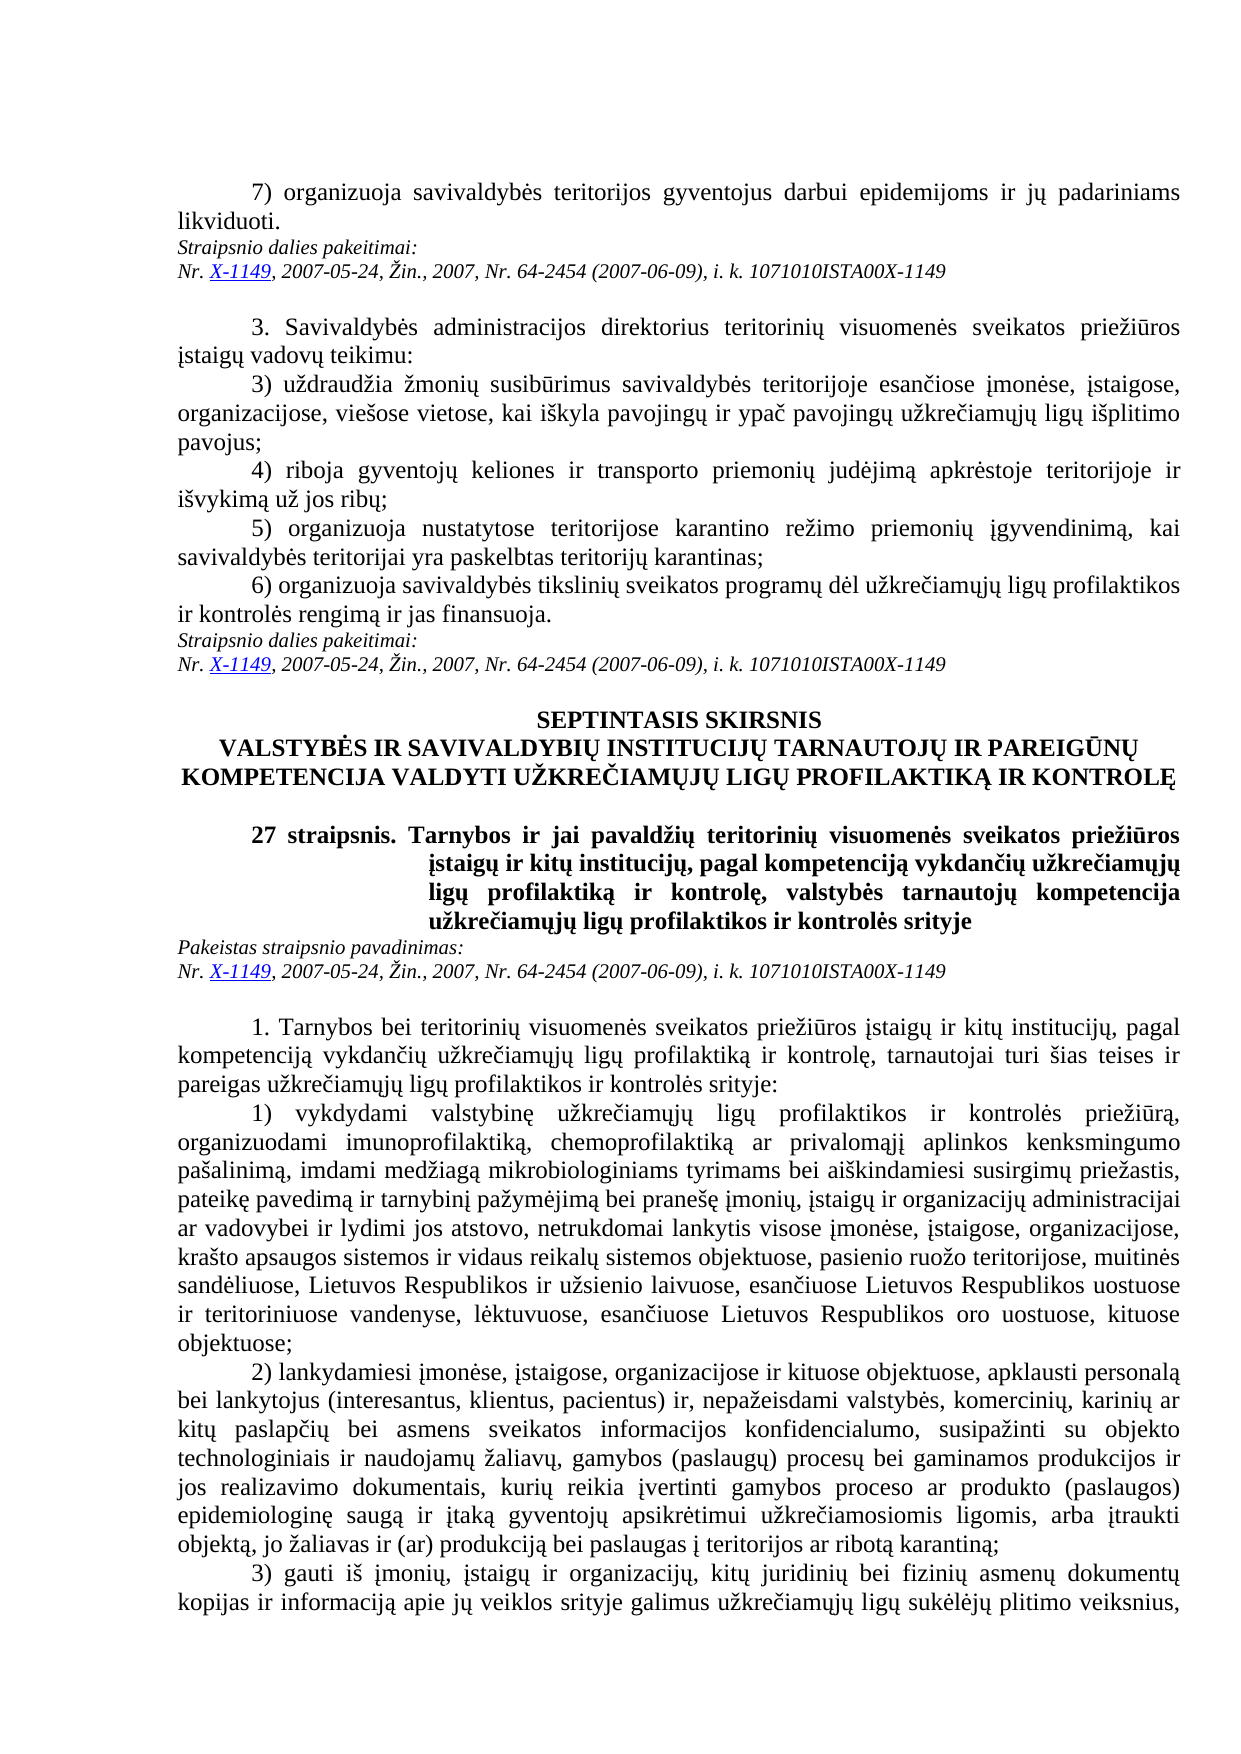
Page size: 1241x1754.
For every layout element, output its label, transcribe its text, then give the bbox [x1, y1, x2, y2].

text 5) organizuoja nustatytose teritorijose karantino režimo priemonių įgyvendinimą, kai savivaldybės teritorijai yra paskelbtas teritorijų karantinas; [177, 513, 1181, 570]
text 1) vykdydami valstybinę užkrečiamųjų ligų profilaktikos ir kontrolės priežiūrą, organizuodami imunoprofilaktiką, chemoprofilaktiką ar privalomąjį aplinkos kenksmingumo pašalinimą, imdami medžiagą mikrobiologiniams tyrimams bei aiškindamiesi susirgimų priežastis, pateikę pavedimą ir tarnybinį pažymėjimą bei pranešę įmonių, įstaigų ir organizacijų administracijai ar vadovybei ir lydimi jos atstovo, netrukdomai lankytis visose įmonėse, įstaigose, organizacijose, krašto apsaugos sistemos ir vidaus reikalų sistemos objektuose, pasienio ruožo teritorijose, muitinės sandėliuose, Lietuvos Respublikos ir užsienio laivuose, esančiuose Lietuvos Respublikos uostuose ir teritoriniuose vandenyse, lėktuvuose, esančiuose Lietuvos Respublikos oro uostuose, kituose objektuose; [177, 1098, 1181, 1357]
text 3) uždraudžia žmonių susibūrimus savivaldybės teritorijoje esančiose įmonėse, įstaigose, organizacijose, viešose vietose, kai iškyla pavojingų ir ypač pavojingų užkrečiamųjų ligų išplitimo pavojus; [177, 369, 1181, 455]
text VALSTYBĖS IR SAVIVALDYBIŲ INSTITUCIJŲ TARNAUTOJŲ IR PAREIGŪNŲ KOMPETENCIJA VALDYTI UŽKREČIAMŲJŲ LIGŲ PROFILAKTIKĄ IR KONTROLĘ [177, 733, 1181, 791]
text 6) organizuoja savivaldybės tikslinių sveikatos programų dėl užkrečiamųjų ligų profilaktikos ir kontrolės rengimą ir jas finansuoja. [177, 570, 1181, 628]
text 3) gauti iš įmonių, įstaigų ir organizacijų, kitų juridinių bei fizinių asmenų dokumentų kopijas ir informaciją apie jų veiklos srityje galimus užkrečiamųjų ligų sukėlėjų plitimo veiksnius, [177, 1558, 1181, 1615]
text 27 straipsnis. Tarnybos ir jai pavaldžių teritorinių visuomenės sveikatos priežiūros įstaigų ir kitų institucijų, pagal kompetenciją vykdančių užkrečiamųjų ligų profilaktiką ir kontrolę, valstybės tarnautojų kompetencija užkrečiamųjų ligų profilaktikos ir kontrolės srityje [251, 820, 1181, 935]
text 2) lankydamiesi įmonėse, įstaigose, organizacijose ir kituose objektuose, apklausti personalą bei lankytojus (interesantus, klientus, pacientus) ir, nepažeisdami valstybės, komercinių, karinių ar kitų paslapčių bei asmens sveikatos informacijos konfidencialumo, susipažinti su objekto technologiniais ir naudojamų žaliavų, gamybos (paslaugų) procesų bei gaminamos produkcijos ir jos realizavimo dokumentais, kurių reikia įvertinti gamybos proceso ar produkto (paslaugos) epidemiologinę saugą ir įtaką gyventojų apsikrėtimui užkrečiamosiomis ligomis, arba įtraukti objektą, jo žaliavas ir (ar) produkciją bei paslaugas į teritorijos ar ribotą karantiną; [177, 1357, 1181, 1558]
text 3. Savivaldybės administracijos direktorius teritorinių visuomenės sveikatos priežiūros įstaigų vadovų teikimu: [177, 312, 1181, 369]
text Pakeistas straipsnio pavadinimas: [177, 935, 1181, 959]
text 1. Tarnybos bei teritorinių visuomenės sveikatos priežiūros įstaigų ir kitų institucijų, pagal kompetenciją vykdančių užkrečiamųjų ligų profilaktiką ir kontrolę, tarnautojai turi šias teises ir pareigas užkrečiamųjų ligų profilaktikos ir kontrolės srityje: [177, 1012, 1181, 1098]
text Straipsnio dalies pakeitimai: [177, 628, 1181, 652]
text 7) organizuoja savivaldybės teritorijos gyventojus darbui epidemijoms ir jų padariniams likviduoti. [177, 177, 1181, 235]
text Nr. X-1149, 2007-05-24, Žin., 2007, Nr. 64-2454 (2007-06-09), i. k. 1071010ISTA00X-1149 [177, 259, 1181, 283]
text Nr. X-1149, 2007-05-24, Žin., 2007, Nr. 64-2454 (2007-06-09), i. k. 1071010ISTA00X-1149 [177, 652, 1181, 676]
text 4) riboja gyventojų keliones ir transporto priemonių judėjimą apkrėstoje teritorijoje ir išvykimą už jos ribų; [177, 455, 1181, 513]
text Straipsnio dalies pakeitimai: [177, 235, 1181, 259]
text Nr. X-1149, 2007-05-24, Žin., 2007, Nr. 64-2454 (2007-06-09), i. k. 1071010ISTA00X-1149 [177, 959, 1181, 983]
text SEPTINTASIS SKIRSNIS [177, 705, 1181, 733]
